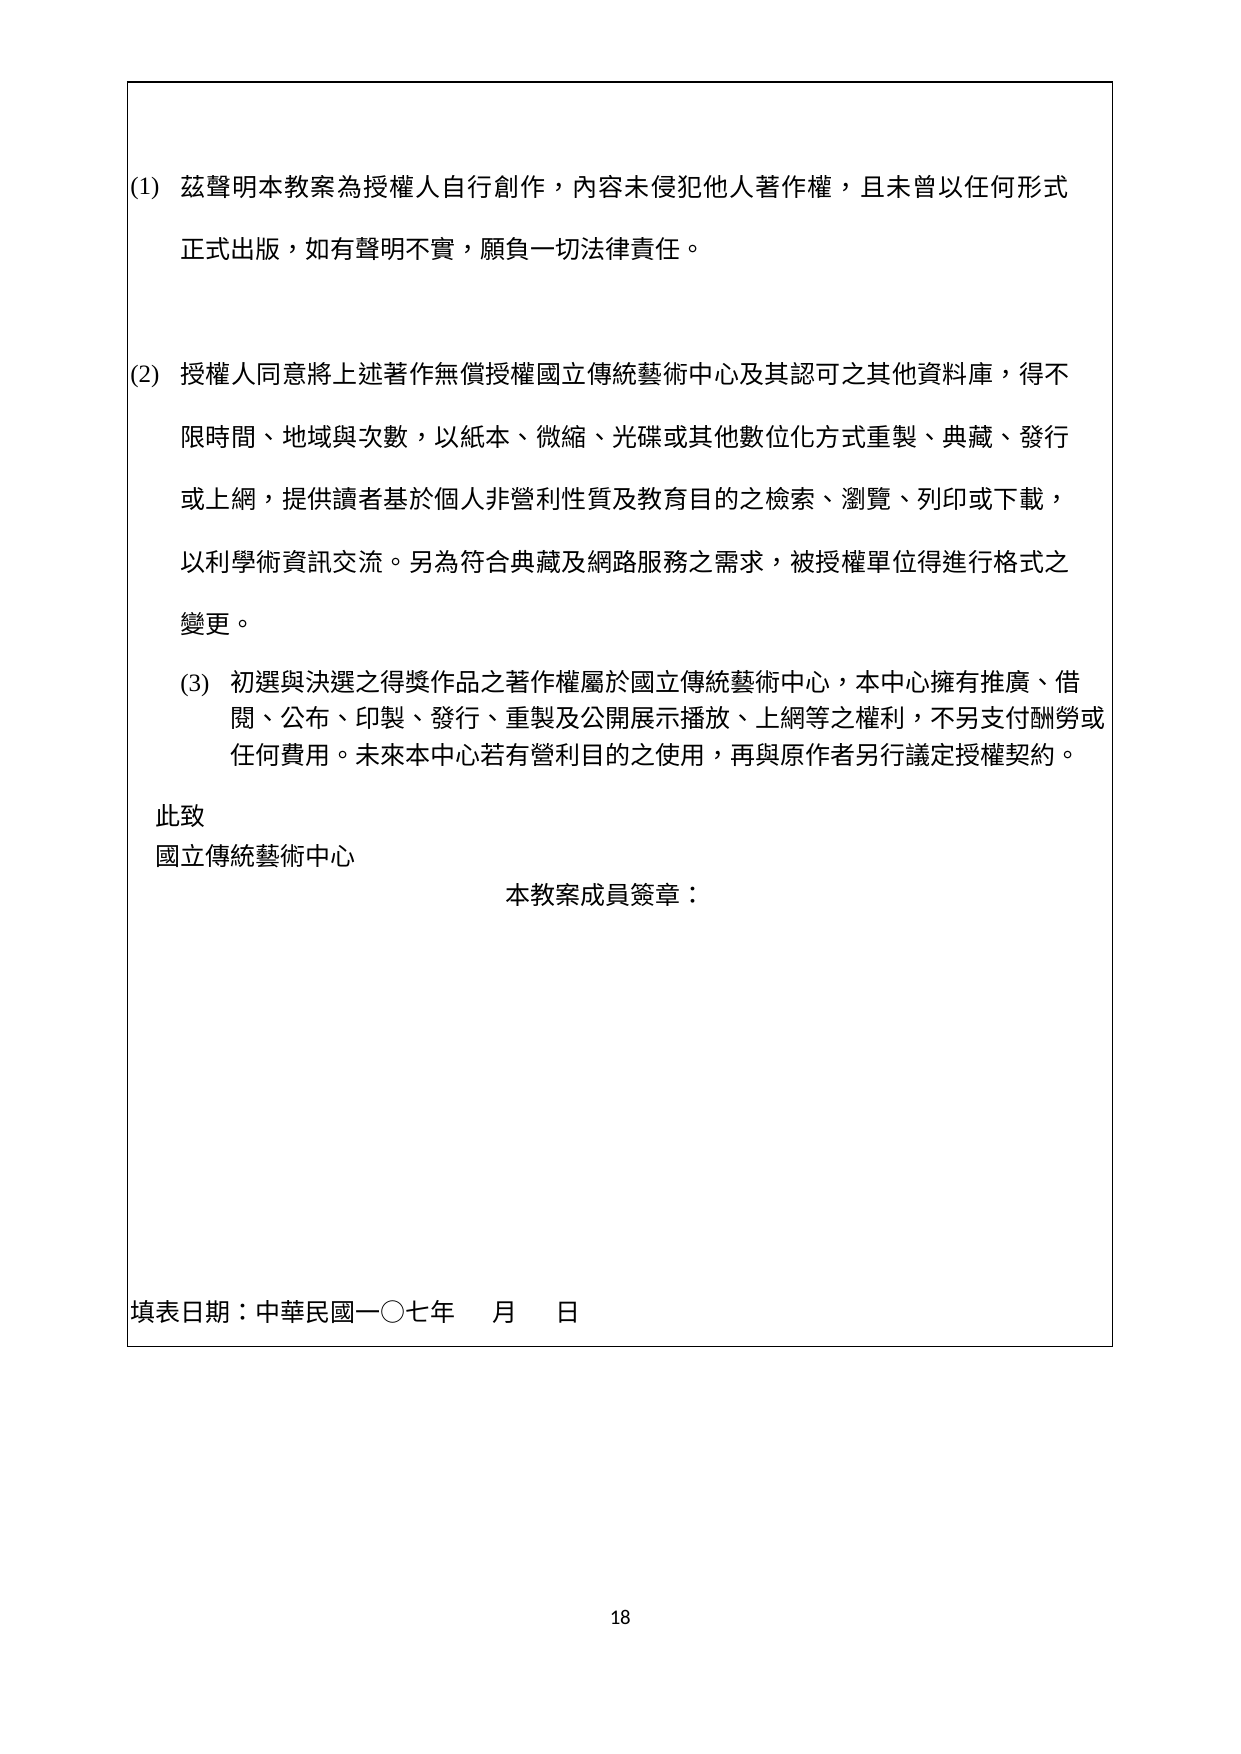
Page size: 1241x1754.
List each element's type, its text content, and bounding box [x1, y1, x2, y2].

table_cell 茲聲明本教案為授權人自行創作，內容未侵犯他人著作權，且未曾以任何形式 正式出版，如有聲明不實，願負一切法律責任。 授權人同意將上述著作無償授權國立傳統藝術中心及其認可之其他資料庫，得不限時間、地域與次數，以紙本、微縮、光碟或其他數位化方式重製、典藏、發行或上網，提供讀者基於個人非營利性質及教育目的之檢索、瀏覽、列印或下載，以利學術資訊交流。另為符合典藏及網路服務之需求，被授權單位得進行格式之變更。 初選與決選之得獎作品之著作權屬於國立傳統藝術中心，本中心擁有推廣、借閱、公布、印製、發行、重製及公開展示播放、上網等之權利，不另支付酬勞或任何費用。未來本中心若有營利目的之使用，再與原作者另行議定授權契約。 此致 國立傳統藝術中心 本教案成員簽章： 填表日期：中華民國一○七年 月 日 [128, 83, 1112, 1346]
